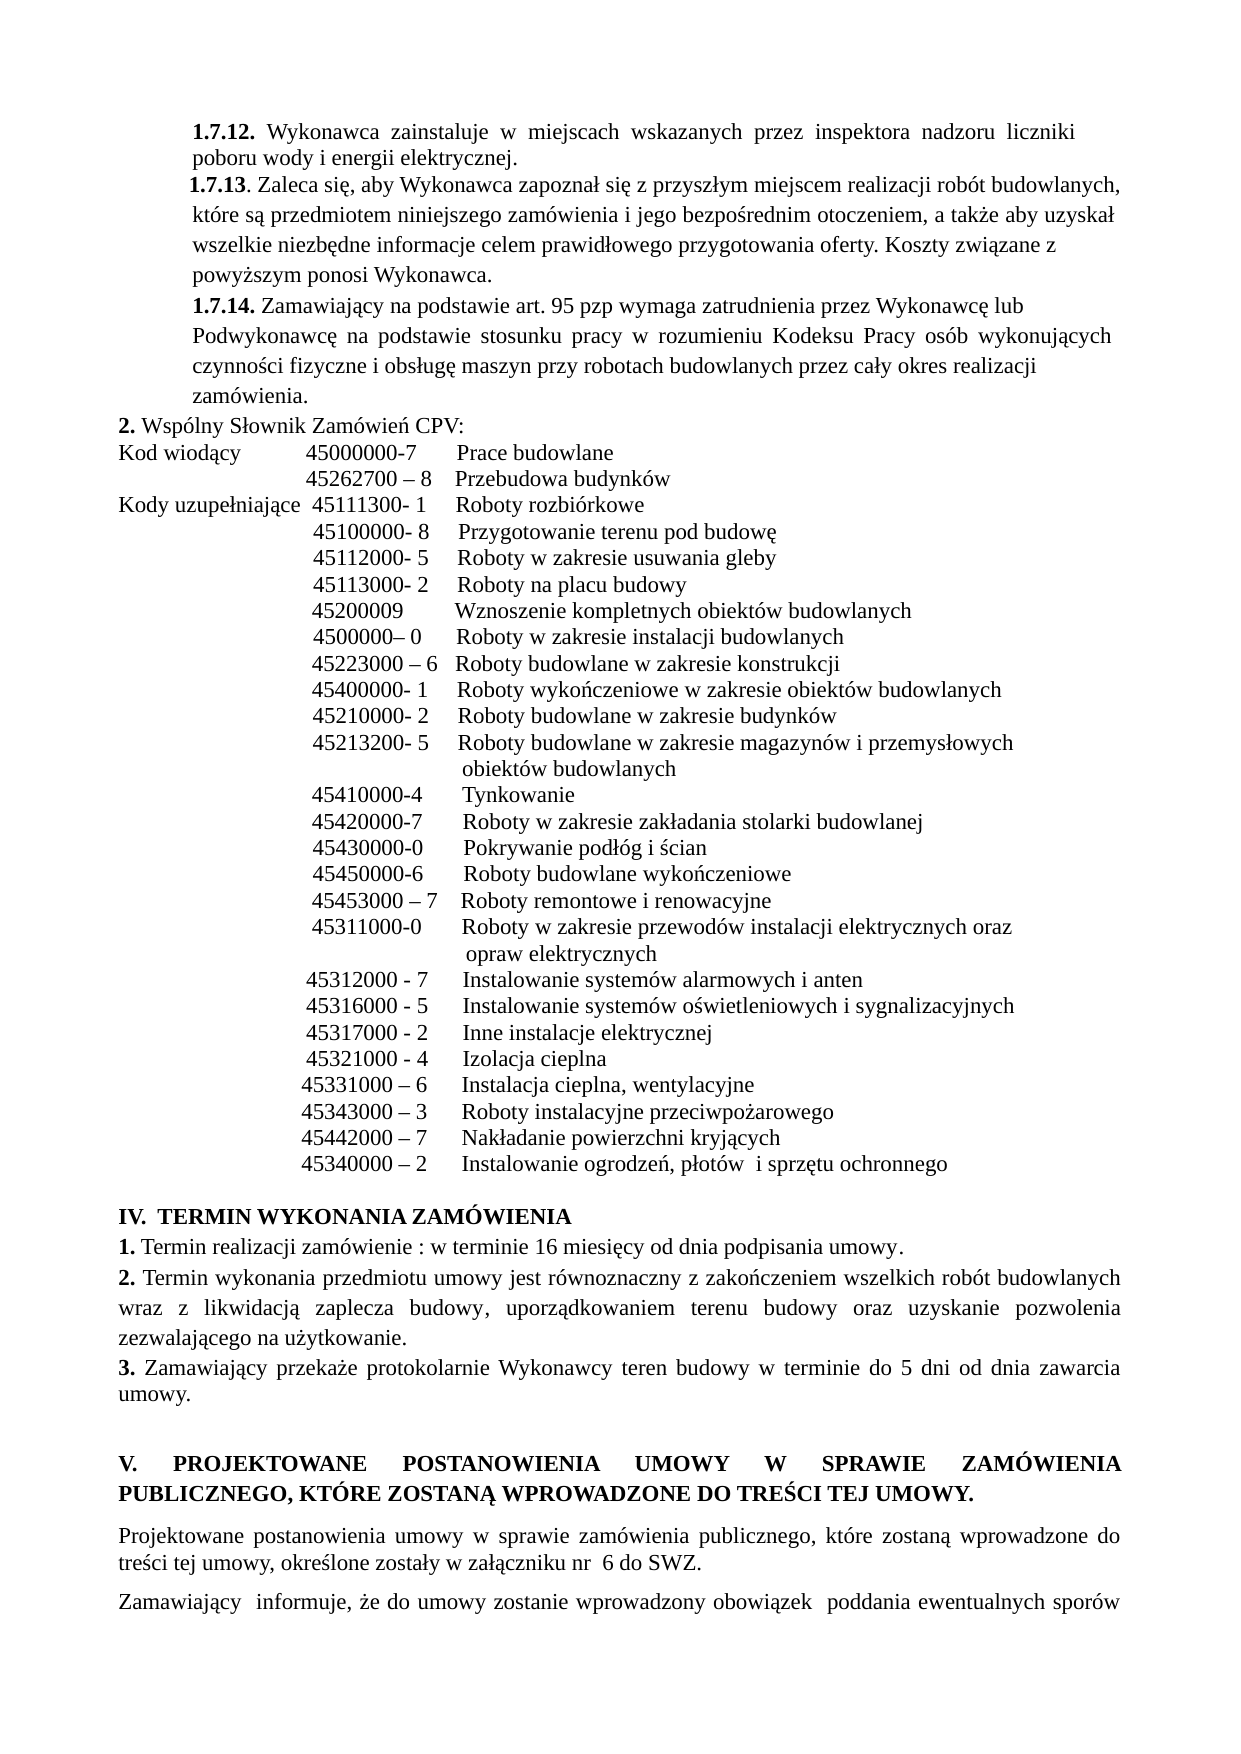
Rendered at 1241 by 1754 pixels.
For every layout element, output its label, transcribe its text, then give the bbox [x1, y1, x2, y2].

text 45262700 – 8 Przebudowa budynków [118, 465, 1122, 492]
text 45317000 - 2 Inne instalacje elektrycznej [118, 1019, 1122, 1045]
text V. PROJEKTOWANE POSTANOWIENIA UMOWY W SPRAWIE ZAMÓWIENIA PUBLICZNEGO, KTÓRE ZOSTANĄ WPROWADZONE DO TREŚCI TEJ UMOWY. [118, 1449, 1122, 1506]
text 4500000– 0 Roboty w zakresie instalacji budowlanych [118, 623, 1122, 650]
text Projektowane postanowienia umowy w sprawie zamówienia publicznego, które zostaną wprowadzone do treści tej umowy, określone zostały w załączniku nr 6 do SWZ. [118, 1522, 1122, 1575]
text 45112000- 5 Roboty w zakresie usuwania gleby [118, 544, 1122, 571]
text 2. Termin wykonania przedmiotu umowy jest równoznaczny z zakończeniem wszelkich robót budowlanych wraz z likwidacją zaplecza budowy, uporządkowaniem terenu budowy oraz uzyskanie pozwolenia zezwalającego na użytkowanie. [118, 1263, 1122, 1350]
text Kody uzupełniające 45111300- 1 Roboty rozbiórkowe [118, 492, 1122, 518]
text 45331000 – 6 Instalacja cieplna, wentylacyjne [118, 1071, 1122, 1098]
text obiektów budowlanych [118, 755, 1122, 781]
text Kod wiodący 45000000-7 Prace budowlane [118, 439, 1122, 465]
text 45321000 - 4 Izolacja cieplna [118, 1045, 1122, 1071]
text 45311000-0 Roboty w zakresie przewodów instalacji elektrycznych oraz opraw elektrycznych [118, 913, 1122, 966]
text 45113000- 2 Roboty na placu budowy [118, 571, 1122, 597]
text 3. Zamawiający przekaże protokolarnie Wykonawcy teren budowy w terminie do 5 dni od dnia zawarcia umowy. [118, 1354, 1122, 1407]
text 45316000 - 5 Instalowanie systemów oświetleniowych i sygnalizacyjnych [118, 992, 1122, 1019]
text 45340000 – 2 Instalowanie ogrodzeń, płotów i sprzętu ochronnego [118, 1150, 1122, 1177]
text 1. Termin realizacji zamówienie : w terminie 16 miesięcy od dnia podpisania umowy. [118, 1233, 1122, 1260]
text 1.7.14. Zamawiający na podstawie art. 95 pzp wymaga zatrudnienia przez Wykonawcę lub Podwykonawcę na podstawie stosunku pracy w rozumieniu Kodeksu Pracy osób wykonujących czynności fizyczne i obsługę maszyn przy robotach budowlanych przez cały okres realizacji zamówienia. [118, 292, 1122, 409]
text 45223000 – 6 Roboty budowlane w zakresie konstrukcji [118, 650, 1122, 676]
text IV. TERMIN WYKONANIA ZAMÓWIENIA [118, 1203, 1122, 1229]
text 45213200- 5 Roboty budowlane w zakresie magazynów i przemysłowych [118, 729, 1122, 755]
text 45312000 - 7 Instalowanie systemów alarmowych i anten [118, 966, 1122, 992]
text 45200009 Wznoszenie kompletnych obiektów budowlanych [118, 597, 1122, 623]
text 45400000- 1 Roboty wykończeniowe w zakresie obiektów budowlanych [118, 676, 1122, 702]
text 45100000- 8 Przygotowanie terenu pod budowę [118, 518, 1122, 544]
text 45442000 – 7 Nakładanie powierzchni kryjących [118, 1124, 1122, 1150]
text 45453000 – 7 Roboty remontowe i renowacyjne [118, 887, 1122, 913]
text 2. Wspólny Słownik Zamówień CPV: [118, 412, 1122, 439]
text 45450000-6 Roboty budowlane wykończeniowe [118, 861, 1122, 887]
text 45343000 – 3 Roboty instalacyjne przeciwpożarowego [118, 1098, 1122, 1124]
text Zamawiający informuje, że do umowy zostanie wprowadzony obowiązek poddania ewentualnych sporów [118, 1588, 1122, 1614]
text 45410000-4 Tynkowanie [118, 781, 1122, 808]
text 45430000-0 Pokrywanie podłóg i ścian [118, 834, 1122, 861]
text 1.7.13. Zaleca się, aby Wykonawca zapoznał się z przyszłym miejscem realizacji robót budowlanych, które są przedmiotem niniejszego zamówienia i jego bezpośrednim otoczeniem, a także aby uzyskał wszelkie niezbędne informacje celem prawidłowego przygotowania oferty. Koszty związane z powyższym ponosi Wykonawca. [118, 171, 1122, 288]
text 45420000-7 Roboty w zakresie zakładania stolarki budowlanej [118, 808, 1122, 834]
text 1.7.12. Wykonawca zainstaluje w miejscach wskazanych przez inspektora nadzoru liczniki poboru wody i energii elektrycznej. [118, 118, 1122, 171]
text 45210000- 2 Roboty budowlane w zakresie budynków [118, 702, 1122, 729]
